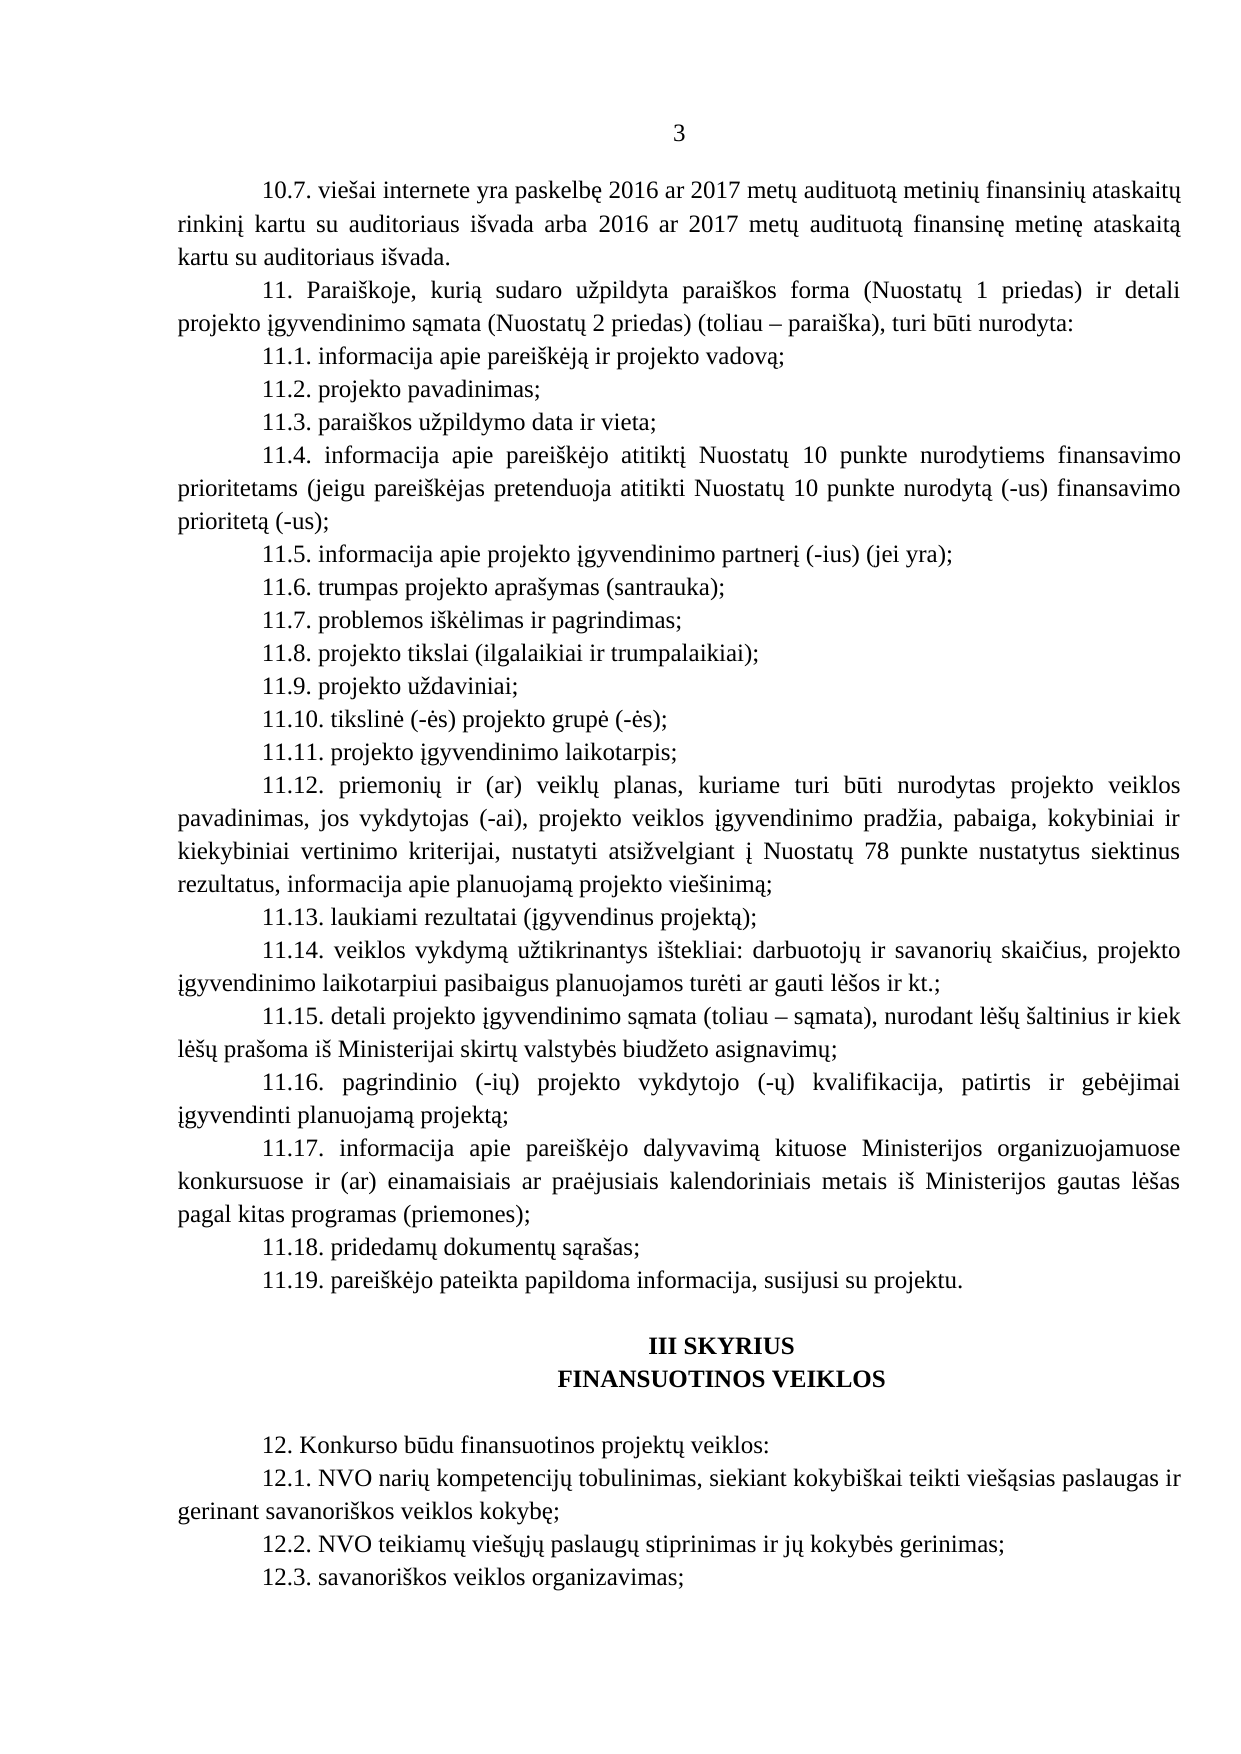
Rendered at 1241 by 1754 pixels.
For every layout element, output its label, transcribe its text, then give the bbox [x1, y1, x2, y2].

text 11.2. projekto pavadinimas; [177, 374, 1181, 402]
text 11.15. detali projekto įgyvendinimo sąmata (toliau – sąmata), nurodant lėšų šaltinius ir kiek lėšų prašoma iš Ministerijai skirtų valstybės biudžeto asignavimų; [177, 1001, 1181, 1063]
text 12.2. NVO teikiamų viešųjų paslaugų stiprinimas ir jų kokybės gerinimas; [177, 1529, 1181, 1558]
text 11.5. informacija apie projekto įgyvendinimo partnerį (-ius) (jei yra); [177, 539, 1181, 568]
text 11.12. priemonių ir (ar) veiklų planas, kuriame turi būti nurodytas projekto veiklos pavadinimas, jos vykdytojas (-ai), projekto veiklos įgyvendinimo pradžia, pabaiga, kokybiniai ir kiekybiniai vertinimo kriterijai, nustatyti atsižvelgiant į Nuostatų 78 punkte nustatytus siektinus rezultatus, informacija apie planuojamą projekto viešinimą; [177, 770, 1181, 898]
text 11.3. paraiškos užpildymo data ir vieta; [177, 407, 1181, 436]
text 11.11. projekto įgyvendinimo laikotarpis; [177, 737, 1181, 766]
text 10.7. viešai internete yra paskelbę 2016 ar 2017 metų audituotą metinių finansinių ataskaitų rinkinį kartu su auditoriaus išvada arba 2016 ar 2017 metų audituotą finansinę metinę ataskaitą kartu su auditoriaus išvada. [177, 176, 1181, 270]
text 11.16. pagrindinio (-ių) projekto vykdytojo (-ų) kvalifikacija, patirtis ir gebėjimai įgyvendinti planuojamą projektą; [177, 1067, 1181, 1129]
text 11. Paraiškoje, kurią sudaro užpildyta paraiškos forma (Nuostatų 1 priedas) ir detali projekto įgyvendinimo sąmata (Nuostatų 2 priedas) (toliau – paraiška), turi būti nurodyta: [177, 275, 1181, 336]
text 11.6. trumpas projekto aprašymas (santrauka); [177, 572, 1181, 601]
text 11.14. veiklos vykdymą užtikrinantys ištekliai: darbuotojų ir savanorių skaičius, projekto įgyvendinimo laikotarpiui pasibaigus planuojamos turėti ar gauti lėšos ir kt.; [177, 935, 1181, 997]
text 11.18. pridedamų dokumentų sąrašas; [177, 1232, 1181, 1261]
text 11.10. tikslinė (-ės) projekto grupė (-ės); [177, 704, 1181, 733]
text 11.8. projekto tikslai (ilgalaikiai ir trumpalaikiai); [177, 638, 1181, 667]
text 11.4. informacija apie pareiškėjo atitiktį Nuostatų 10 punkte nurodytiems finansavimo prioritetams (jeigu pareiškėjas pretenduoja atitikti Nuostatų 10 punkte nurodytą (-us) finansavimo prioritetą (-us); [177, 440, 1181, 534]
text 12.3. savanoriškos veiklos organizavimas; [177, 1562, 1181, 1591]
text 11.7. problemos iškėlimas ir pagrindimas; [177, 605, 1181, 634]
text 11.1. informacija apie pareiškėją ir projekto vadovą; [177, 341, 1181, 369]
text 11.17. informacija apie pareiškėjo dalyvavimą kituose Ministerijos organizuojamuose konkursuose ir (ar) einamaisiais ar praėjusiais kalendoriniais metais iš Ministerijos gautas lėšas pagal kitas programas (priemones); [177, 1133, 1181, 1228]
text FINANSUOTINOS VEIKLOS [177, 1364, 1181, 1393]
text 11.19. pareiškėjo pateikta papildoma informacija, susijusi su projektu. [177, 1265, 1181, 1294]
text 12. Konkurso būdu finansuotinos projektų veiklos: [177, 1430, 1181, 1459]
text 11.13. laukiami rezultatai (įgyvendinus projektą); [177, 902, 1181, 931]
text III SKYRIUS [177, 1331, 1181, 1360]
text 11.9. projekto uždaviniai; [177, 671, 1181, 700]
text 12.1. NVO narių kompetencijų tobulinimas, siekiant kokybiškai teikti viešąsias paslaugas ir gerinant savanoriškos veiklos kokybę; [177, 1463, 1181, 1525]
